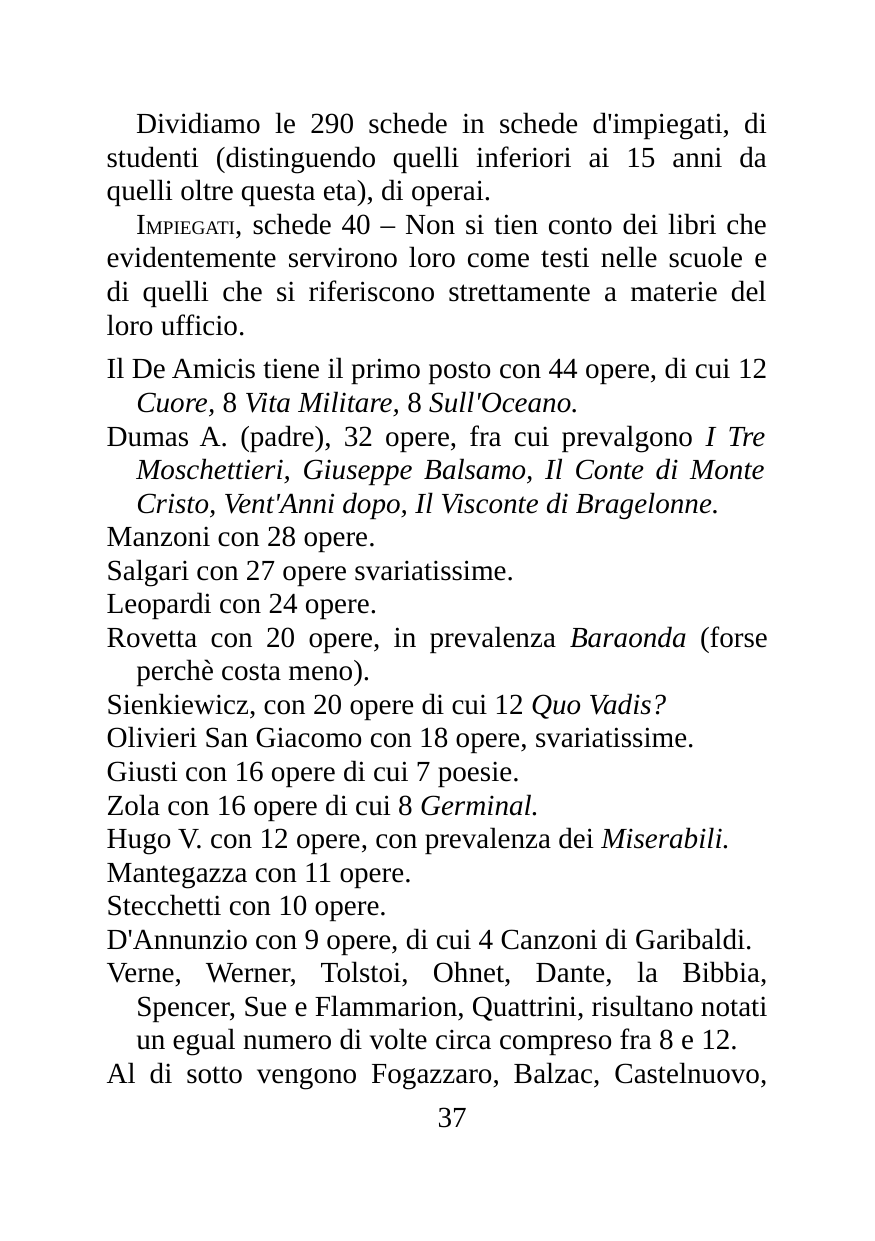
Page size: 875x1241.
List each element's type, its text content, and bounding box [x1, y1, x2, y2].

text Salgari con 27 opere svariatissime. [106, 553, 768, 586]
text Dividiamo le 290 schede in schede d'impiegati, di studenti (distinguendo quelli inferiori ai 15 anni da quelli oltre questa eta), di operai. [106, 106, 768, 207]
text Leopardi con 24 opere. [106, 586, 768, 620]
text Verne, Werner, Tolstoi, Ohnet, Dante, la Bibbia, Spencer, Sue e Flammarion, Quattrini, risultano notati un egual numero di volte circa compreso fra 8 e 12. [106, 955, 768, 1056]
text Olivieri San Giacomo con 18 opere, svariatissime. [106, 721, 768, 754]
text Stecchetti con 10 opere. [106, 888, 768, 922]
text Zola con 16 opere di cui 8 Germinal. [106, 788, 768, 821]
text Al di sotto vengono Fogazzaro, Balzac, Castelnuovo, [106, 1056, 768, 1089]
text Il De Amicis tiene il primo posto con 44 opere, di cui 12 Cuore, 8 Vita Militare, 8 Sull'Oceano. [106, 352, 768, 419]
text D'Annunzio con 9 opere, di cui 4 Canzoni di Garibaldi. [106, 922, 768, 955]
text Dumas A. (padre), 32 opere, fra cui prevalgono I Tre Moschettieri, Giuseppe Balsamo, Il Conte di Monte Cristo, Vent'Anni dopo, Il Visconte di Bragelonne. [106, 419, 768, 519]
text Hugo V. con 12 opere, con prevalenza dei Miserabili. [106, 821, 768, 855]
text Mantegazza con 11 opere. [106, 855, 768, 888]
text Manzoni con 28 opere. [106, 519, 768, 553]
text Impiegati, schede 40 ‒ Non si tien conto dei libri che evidentemente servirono loro come testi nelle scuole e di quelli che si riferiscono strettamente a materie del loro ufficio. [106, 207, 768, 341]
text Rovetta con 20 opere, in prevalenza Baraonda (forse perchè costa meno). [106, 620, 768, 687]
text Giusti con 16 opere di cui 7 poesie. [106, 754, 768, 788]
text Sienkiewicz, con 20 opere di cui 12 Quo Vadis? [106, 687, 768, 721]
